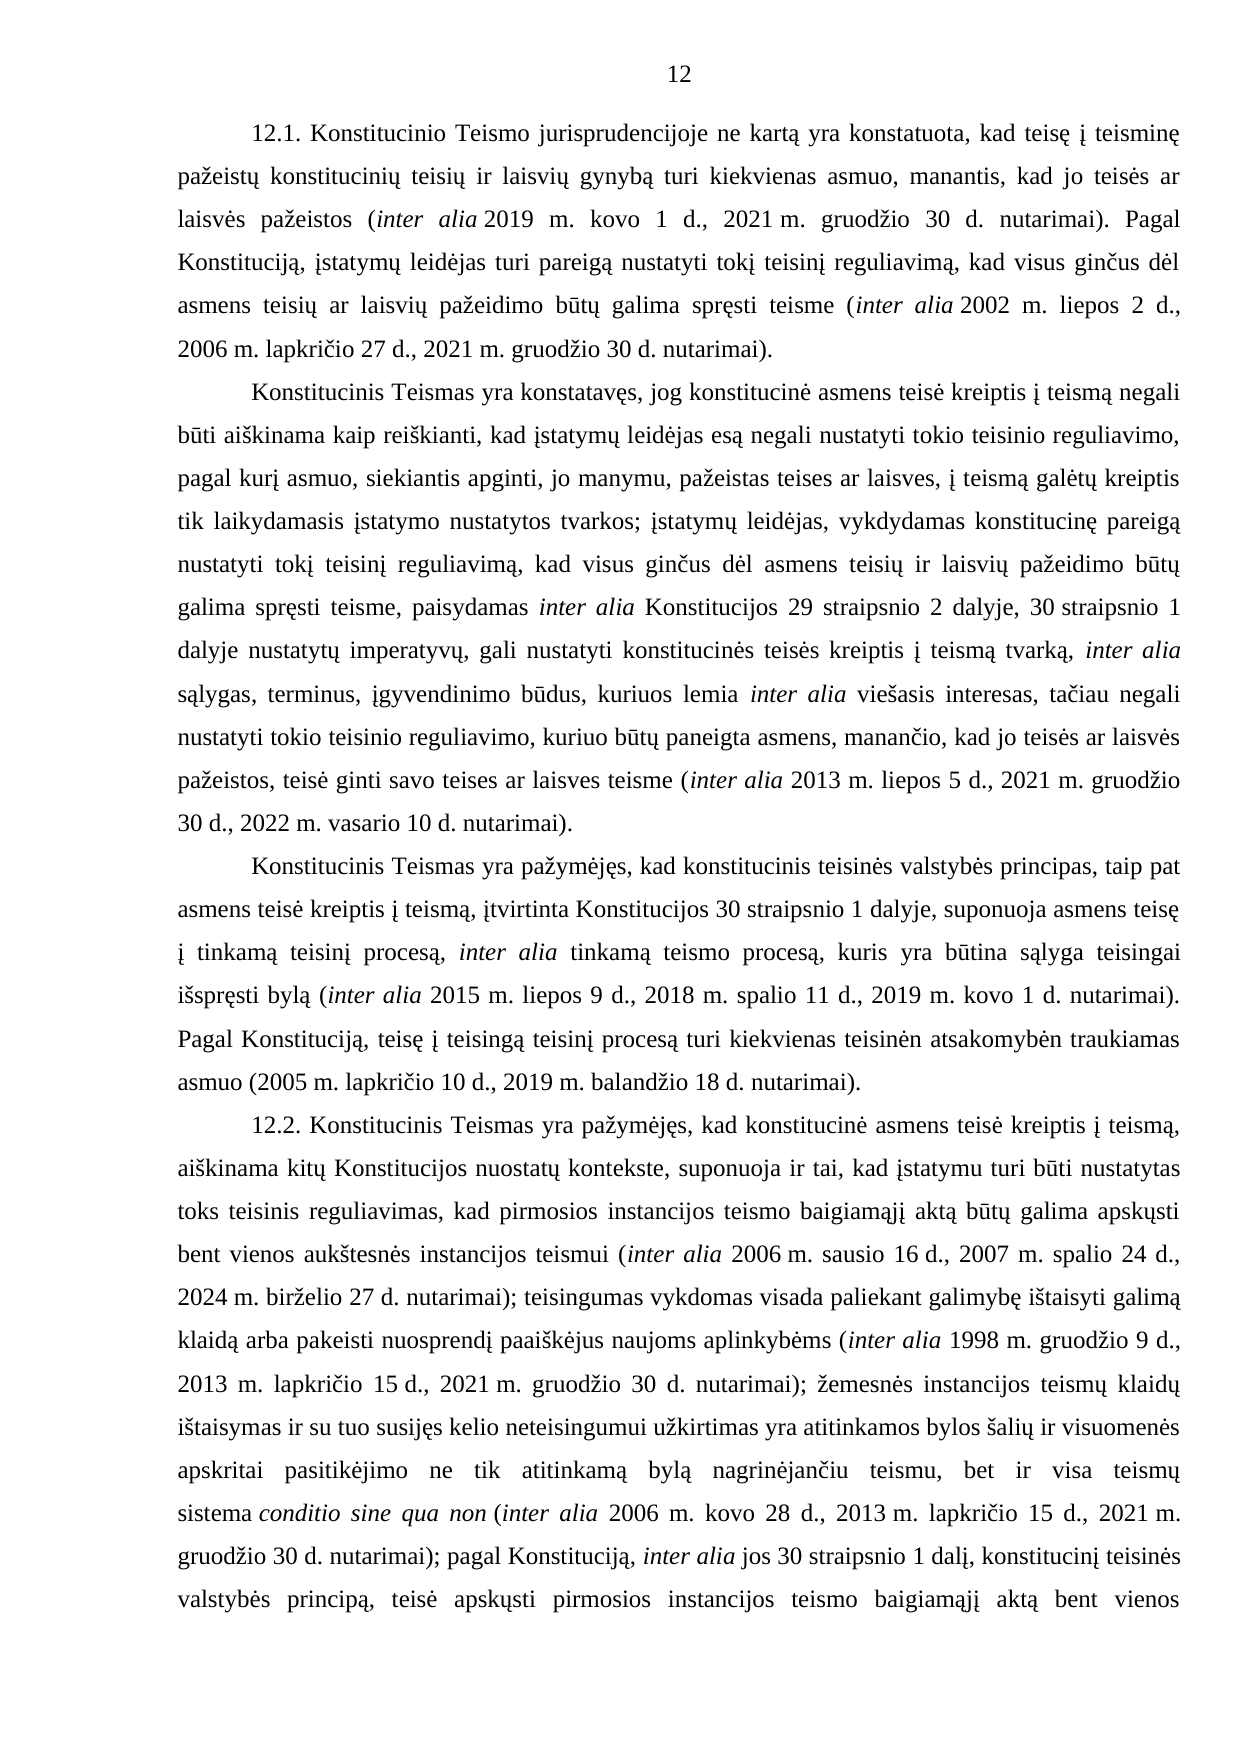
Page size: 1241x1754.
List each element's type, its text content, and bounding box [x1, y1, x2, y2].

text 12.1. Konstitucinio Teismo jurisprudencijoje ne kartą yra konstatuota, kad teisę į teisminę pažeistų konstitucinių teisių ir laisvių gynybą turi kiekvienas asmuo, manantis, kad jo teisės ar laisvės pažeistos (inter alia 2019 m. kovo 1 d., 2021 m. gruodžio 30 d. nutarimai). Pagal Konstituciją, įstatymų leidėjas turi pareigą nustatyti tokį teisinį reguliavimą, kad visus ginčus dėl asmens teisių ar laisvių pažeidimo būtų galima spręsti teisme (inter alia 2002 m. liepos 2 d., 2006 m. lapkričio 27 d., 2021 m. gruodžio 30 d. nutarimai). [177, 118, 1181, 362]
text 12.2. Konstitucinis Teismas yra pažymėjęs, kad konstitucinė asmens teisė kreiptis į teismą, aiškinama kitų Konstitucijos nuostatų kontekste, suponuoja ir tai, kad įstatymu turi būti nustatytas toks teisinis reguliavimas, kad pirmosios instancijos teismo baigiamąjį aktą būtų galima apskųsti bent vienos aukštesnės instancijos teismui (inter alia 2006 m. sausio 16 d., 2007 m. spalio 24 d., 2024 m. birželio 27 d. nutarimai); teisingumas vykdomas visada paliekant galimybę ištaisyti galimą klaidą arba pakeisti nuosprendį paaiškėjus naujoms aplinkybėms (inter alia 1998 m. gruodžio 9 d., 2013 m. lapkričio 15 d., 2021 m. gruodžio 30 d. nutarimai); žemesnės instancijos teismų klaidų ištaisymas ir su tuo susijęs kelio neteisingumui užkirtimas yra atitinkamos bylos šalių ir visuomenės apskritai pasitikėjimo ne tik atitinkamą bylą nagrinėjančiu teismu, bet ir visa teismų sistema conditio sine qua non (inter alia 2006 m. kovo 28 d., 2013 m. lapkričio 15 d., 2021 m. gruodžio 30 d. nutarimai); pagal Konstituciją, inter alia jos 30 straipsnio 1 dalį, konstitucinį teisinės valstybės principą, teisė apskųsti pirmosios instancijos teismo baigiamąjį aktą bent vienos [177, 1110, 1181, 1613]
text Konstitucinis Teismas yra konstatavęs, jog konstitucinė asmens teisė kreiptis į teismą negali būti aiškinama kaip reiškianti, kad įstatymų leidėjas esą negali nustatyti tokio teisinio reguliavimo, pagal kurį asmuo, siekiantis apginti, jo manymu, pažeistas teises ar laisves, į teismą galėtų kreiptis tik laikydamasis įstatymo nustatytos tvarkos; įstatymų leidėjas, vykdydamas konstitucinę pareigą nustatyti tokį teisinį reguliavimą, kad visus ginčus dėl asmens teisių ir laisvių pažeidimo būtų galima spręsti teisme, paisydamas inter alia Konstitucijos 29 straipsnio 2 dalyje, 30 straipsnio 1 dalyje nustatytų imperatyvų, gali nustatyti konstitucinės teisės kreiptis į teismą tvarką, inter alia sąlygas, terminus, įgyvendinimo būdus, kuriuos lemia inter alia viešasis interesas, tačiau negali nustatyti tokio teisinio reguliavimo, kuriuo būtų paneigta asmens, manančio, kad jo teisės ar laisvės pažeistos, teisė ginti savo teises ar laisves teisme (inter alia 2013 m. liepos 5 d., 2021 m. gruodžio 30 d., 2022 m. vasario 10 d. nutarimai). [177, 377, 1181, 837]
text Konstitucinis Teismas yra pažymėjęs, kad konstitucinis teisinės valstybės principas, taip pat asmens teisė kreiptis į teismą, įtvirtinta Konstitucijos 30 straipsnio 1 dalyje, suponuoja asmens teisę į tinkamą teisinį procesą, inter alia tinkamą teismo procesą, kuris yra būtina sąlyga teisingai išspręsti bylą (inter alia 2015 m. liepos 9 d., 2018 m. spalio 11 d., 2019 m. kovo 1 d. nutarimai). Pagal Konstituciją, teisę į teisingą teisinį procesą turi kiekvienas teisinėn atsakomybėn traukiamas asmuo (2005 m. lapkričio 10 d., 2019 m. balandžio 18 d. nutarimai). [177, 851, 1181, 1096]
